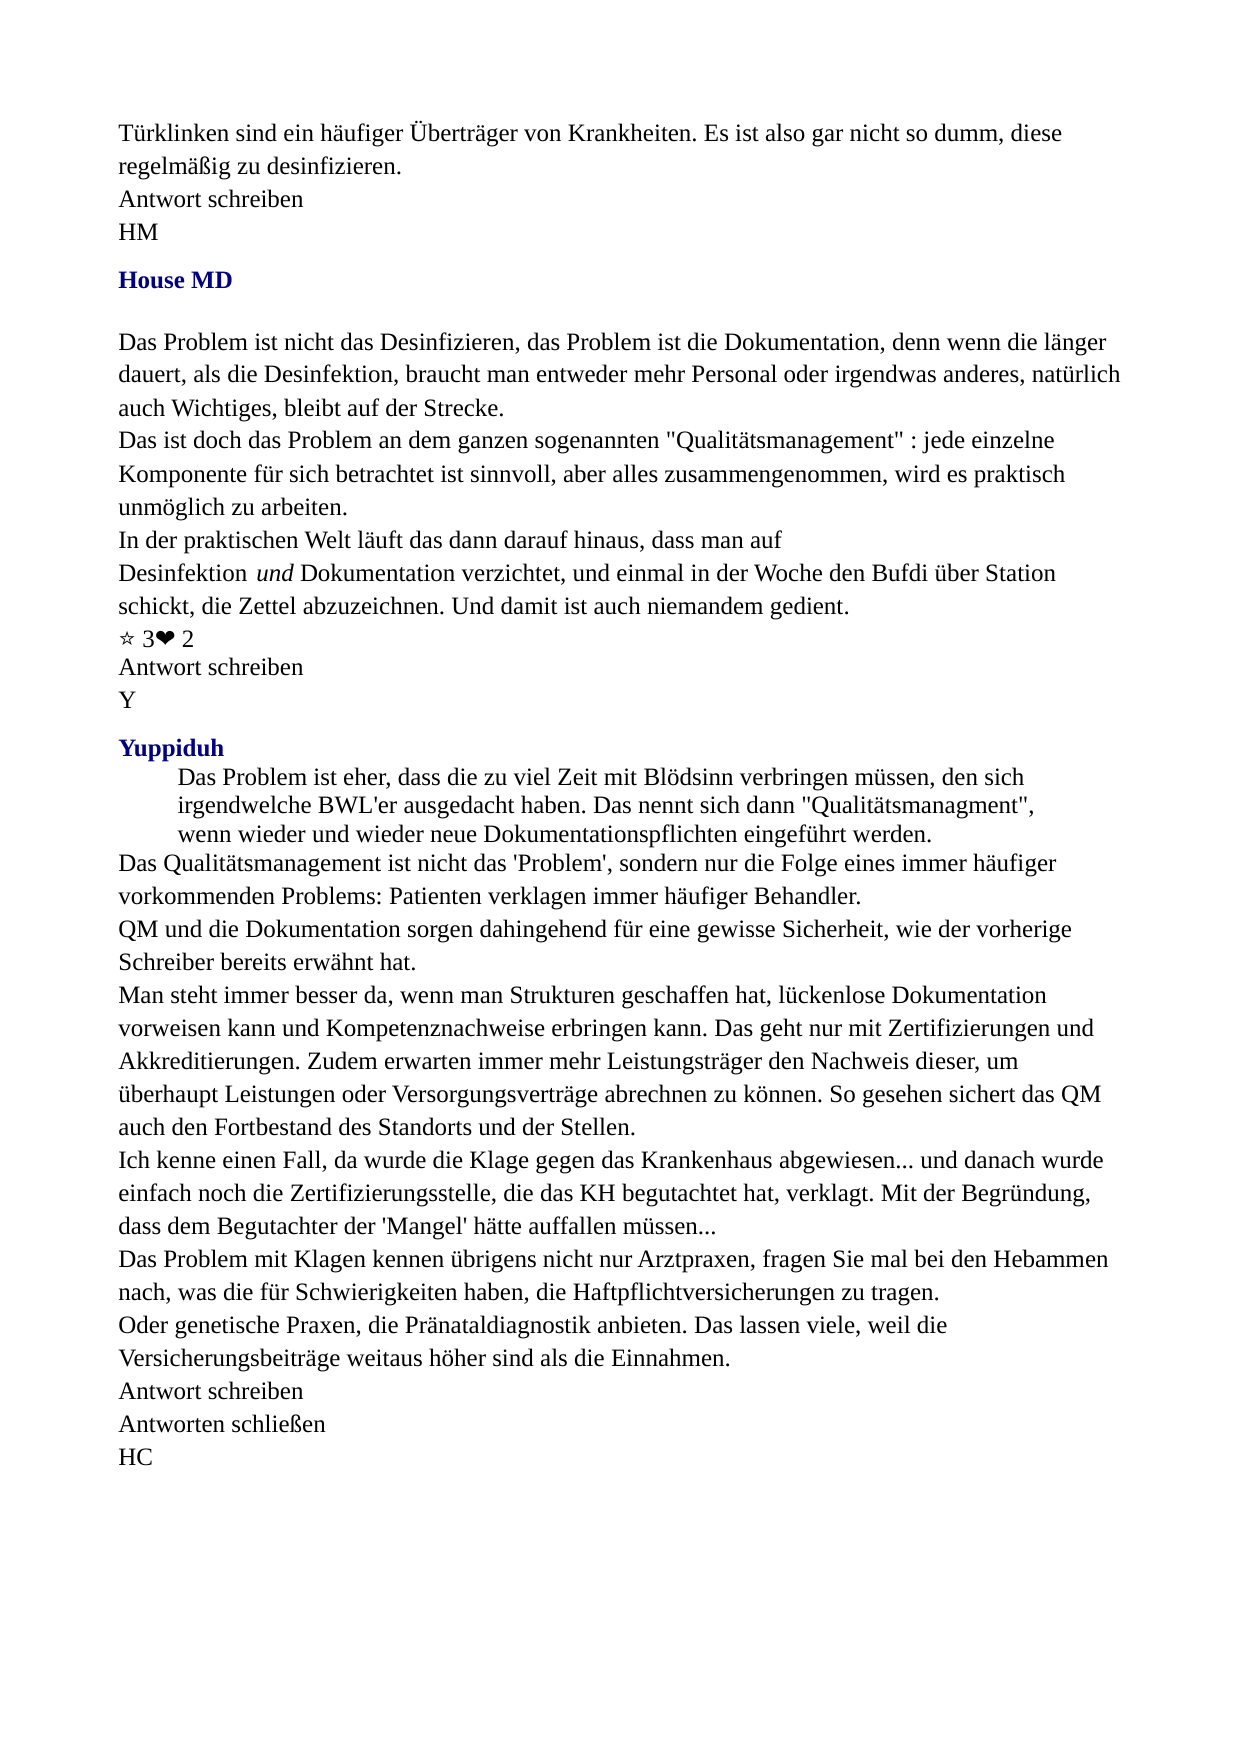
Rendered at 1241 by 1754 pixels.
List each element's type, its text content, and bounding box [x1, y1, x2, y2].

text Antwort schreiben [118, 1376, 1122, 1405]
text Antworten schließen [118, 1409, 1122, 1438]
text HC [118, 1442, 1122, 1471]
text Antwort schreiben [118, 652, 1122, 681]
subtitle House MD [118, 265, 1122, 293]
text Das Qualitätsmanagement ist nicht das 'Problem', sondern nur die Folge eines immer häufiger vorkommenden Problems: Patienten verklagen immer häufiger Behandler. [118, 848, 1122, 910]
text ⭐️ 3❤️ 2 [118, 624, 1122, 652]
text Das Problem ist eher, dass die zu viel Zeit mit Blödsinn verbringen müssen, den sich irgendwelche BWL'er ausgedacht haben. Das nennt sich dann "Qualitätsmanagment", wenn wieder und wieder neue Dokumentationspflichten eingeführt werden. [177, 762, 1063, 848]
text Türklinken sind ein häufiger Überträger von Krankheiten. Es ist also gar nicht so dumm, diese regelmäßig zu desinfizieren. [118, 118, 1122, 180]
text Oder genetische Praxen, die Pränataldiagnostik anbieten. Das lassen viele, weil die Versicherungsbeiträge weitaus höher sind als die Einnahmen. [118, 1310, 1122, 1372]
text Das Problem mit Klagen kennen übrigens nicht nur Arztpraxen, fragen Sie mal bei den Hebammen nach, was die für Schwierigkeiten haben, die Haftpflichtversicherungen zu tragen. [118, 1244, 1122, 1306]
text Ich kenne einen Fall, da wurde die Klage gegen das Krankenhaus abgewiesen... und danach wurde einfach noch die Zertifizierungsstelle, die das KH begutachtet hat, verklagt. Mit der Begründung, dass dem Begutachter der 'Mangel' hätte auffallen müssen... [118, 1145, 1122, 1240]
text QM und die Dokumentation sorgen dahingehend für eine gewisse Sicherheit, wie der vorherige Schreiber bereits erwähnt hat. [118, 914, 1122, 976]
text Y [118, 686, 1122, 714]
text In der praktischen Welt läuft das dann darauf hinaus, dass man auf Desinfektion und Dokumentation verzichtet, und einmal in der Woche den Bufdi über Station schickt, die Zettel abzuzeichnen. Und damit ist auch niemandem gedient. [118, 525, 1122, 619]
text Das ist doch das Problem an dem ganzen sogenannten "Qualitätsmanagement" : jede einzelne Komponente für sich betrachtet ist sinnvoll, aber alles zusammengenommen, wird es praktisch unmöglich zu arbeiten. [118, 426, 1122, 520]
subtitle Yuppiduh [118, 733, 1122, 762]
text Das Problem ist nicht das Desinfizieren, das Problem ist die Dokumentation, denn wenn die länger dauert, als die Desinfektion, braucht man entweder mehr Personal oder irgendwas anderes, natürlich auch Wichtiges, bleibt auf der Strecke. [118, 327, 1122, 421]
text Antwort schreiben [118, 184, 1122, 213]
text Man steht immer besser da, wenn man Strukturen geschaffen hat, lückenlose Dokumentation vorweisen kann und Kompetenznachweise erbringen kann. Das geht nur mit Zertifizierungen und Akkreditierungen. Zudem erwarten immer mehr Leistungsträger den Nachweis dieser, um überhaupt Leistungen oder Versorgungsverträge abrechnen zu können. So gesehen sichert das QM auch den Fortbestand des Standorts und der Stellen. [118, 980, 1122, 1141]
text HM [118, 217, 1122, 246]
